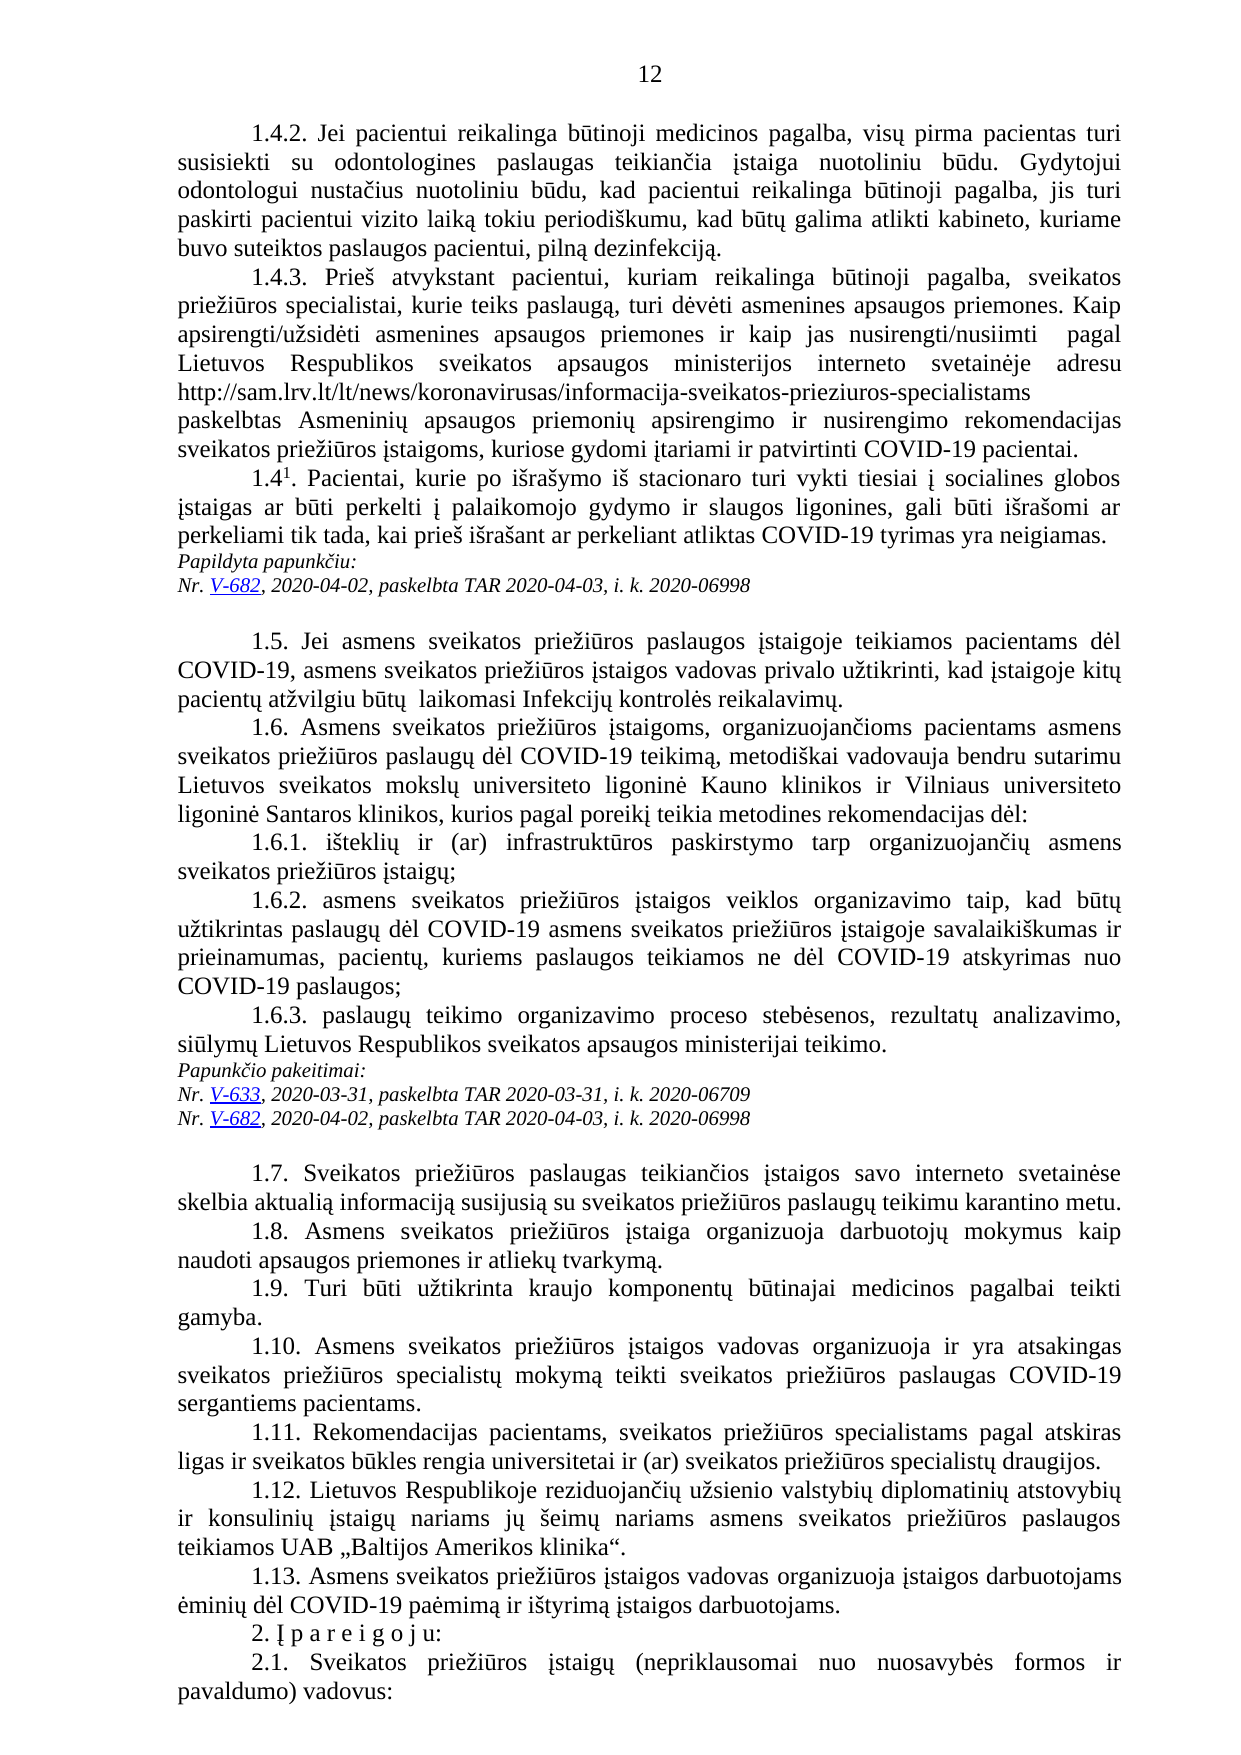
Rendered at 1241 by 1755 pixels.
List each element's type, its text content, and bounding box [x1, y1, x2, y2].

text 1.9. Turi būti užtikrinta kraujo komponentų būtinajai medicinos pagalbai teikti gamyba. [177, 1273, 1122, 1331]
text 1.41. Pacientai, kurie po išrašymo iš stacionaro turi vykti tiesiai į socialines globos įstaigas ar būti perkelti į palaikomojo gydymo ir slaugos ligonines, gali būti išrašomi ar perkeliami tik tada, kai prieš išrašant ar perkeliant atliktas COVID-19 tyrimas yra neigiamas. [177, 463, 1122, 549]
text 1.10. Asmens sveikatos priežiūros įstaigos vadovas organizuoja ir yra atsakingas sveikatos priežiūros specialistų mokymą teikti sveikatos priežiūros paslaugas COVID-19 sergantiems pacientams. [177, 1331, 1122, 1417]
text 1.5. Jei asmens sveikatos priežiūros paslaugos įstaigoje teikiamos pacientams dėl COVID-19, asmens sveikatos priežiūros įstaigos vadovas privalo užtikrinti, kad įstaigoje kitų pacientų atžvilgiu būtų laikomasi Infekcijų kontrolės reikalavimų. [177, 626, 1122, 712]
text 1.8. Asmens sveikatos priežiūros įstaiga organizuoja darbuotojų mokymus kaip naudoti apsaugos priemones ir atliekų tvarkymą. [177, 1216, 1122, 1273]
text 1.4.3. Prieš atvykstant pacientui, kuriam reikalinga būtinoji pagalba, sveikatos priežiūros specialistai, kurie teiks paslaugą, turi dėvėti asmenines apsaugos priemones. Kaip apsirengti/užsidėti asmenines apsaugos priemones ir kaip jas nusirengti/nusiimti pagal Lietuvos Respublikos sveikatos apsaugos ministerijos interneto svetainėje adresu http://sam.lrv.lt/lt/news/koronavirusas/informacija-sveikatos-prieziuros-specialistams paskelbtas Asmeninių apsaugos priemonių apsirengimo ir nusirengimo rekomendacijas sveikatos priežiūros įstaigoms, kuriose gydomi įtariami ir patvirtinti COVID-19 pacientai. [177, 262, 1122, 463]
text 1.6. Asmens sveikatos priežiūros įstaigoms, organizuojančioms pacientams asmens sveikatos priežiūros paslaugų dėl COVID-19 teikimą, metodiškai vadovauja bendru sutarimu Lietuvos sveikatos mokslų universiteto ligoninė Kauno klinikos ir Vilniaus universiteto ligoninė Santaros klinikos, kurios pagal poreikį teikia metodines rekomendacijas dėl: [177, 712, 1122, 827]
text 1.6.3. paslaugų teikimo organizavimo proceso stebėsenos, rezultatų analizavimo, siūlymų Lietuvos Respublikos sveikatos apsaugos ministerijai teikimo. [177, 1000, 1122, 1057]
text 1.4.2. Jei pacientui reikalinga būtinoji medicinos pagalba, visų pirma pacientas turi susisiekti su odontologines paslaugas teikiančia įstaiga nuotoliniu būdu. Gydytojui odontologui nustačius nuotoliniu būdu, kad pacientui reikalinga būtinoji pagalba, jis turi paskirti pacientui vizito laiką tokiu periodiškumu, kad būtų galima atlikti kabineto, kuriame buvo suteiktos paslaugos pacientui, pilną dezinfekciją. [177, 118, 1122, 262]
text 1.12. Lietuvos Respublikoje reziduojančių užsienio valstybių diplomatinių atstovybių ir konsulinių įstaigų nariams jų šeimų nariams asmens sveikatos priežiūros paslaugos teikiamos UAB „Baltijos Amerikos klinika“. [177, 1475, 1122, 1561]
text Papildyta papunkčiu: [177, 549, 1122, 573]
text Nr. V-682, 2020-04-02, paskelbta TAR 2020-04-03, i. k. 2020-06998 [177, 573, 1122, 597]
text 1.6.1. išteklių ir (ar) infrastruktūros paskirstymo tarp organizuojančių asmens sveikatos priežiūros įstaigų; [177, 827, 1122, 885]
text 1.7. Sveikatos priežiūros paslaugas teikiančios įstaigos savo interneto svetainėse skelbia aktualią informaciją susijusią su sveikatos priežiūros paslaugų teikimu karantino metu. [177, 1158, 1122, 1216]
text 2. Į p a r e i g o j u: [177, 1618, 1122, 1647]
text Papunkčio pakeitimai: [177, 1057, 1122, 1082]
text 1.11. Rekomendacijas pacientams, sveikatos priežiūros specialistams pagal atskiras ligas ir sveikatos būkles rengia universitetai ir (ar) sveikatos priežiūros specialistų draugijos. [177, 1417, 1122, 1475]
text 1.6.2. asmens sveikatos priežiūros įstaigos veiklos organizavimo taip, kad būtų užtikrintas paslaugų dėl COVID-19 asmens sveikatos priežiūros įstaigoje savalaikiškumas ir prieinamumas, pacientų, kuriems paslaugos teikiamos ne dėl COVID-19 atskyrimas nuo COVID-19 paslaugos; [177, 885, 1122, 1000]
text 2.1. Sveikatos priežiūros įstaigų (nepriklausomai nuo nuosavybės formos ir pavaldumo) vadovus: [177, 1647, 1122, 1705]
text Nr. V-633, 2020-03-31, paskelbta TAR 2020-03-31, i. k. 2020-06709 [177, 1082, 1122, 1106]
text 1.13. Asmens sveikatos priežiūros įstaigos vadovas organizuoja įstaigos darbuotojams ėminių dėl COVID-19 paėmimą ir ištyrimą įstaigos darbuotojams. [177, 1561, 1122, 1618]
text Nr. V-682, 2020-04-02, paskelbta TAR 2020-04-03, i. k. 2020-06998 [177, 1106, 1122, 1130]
